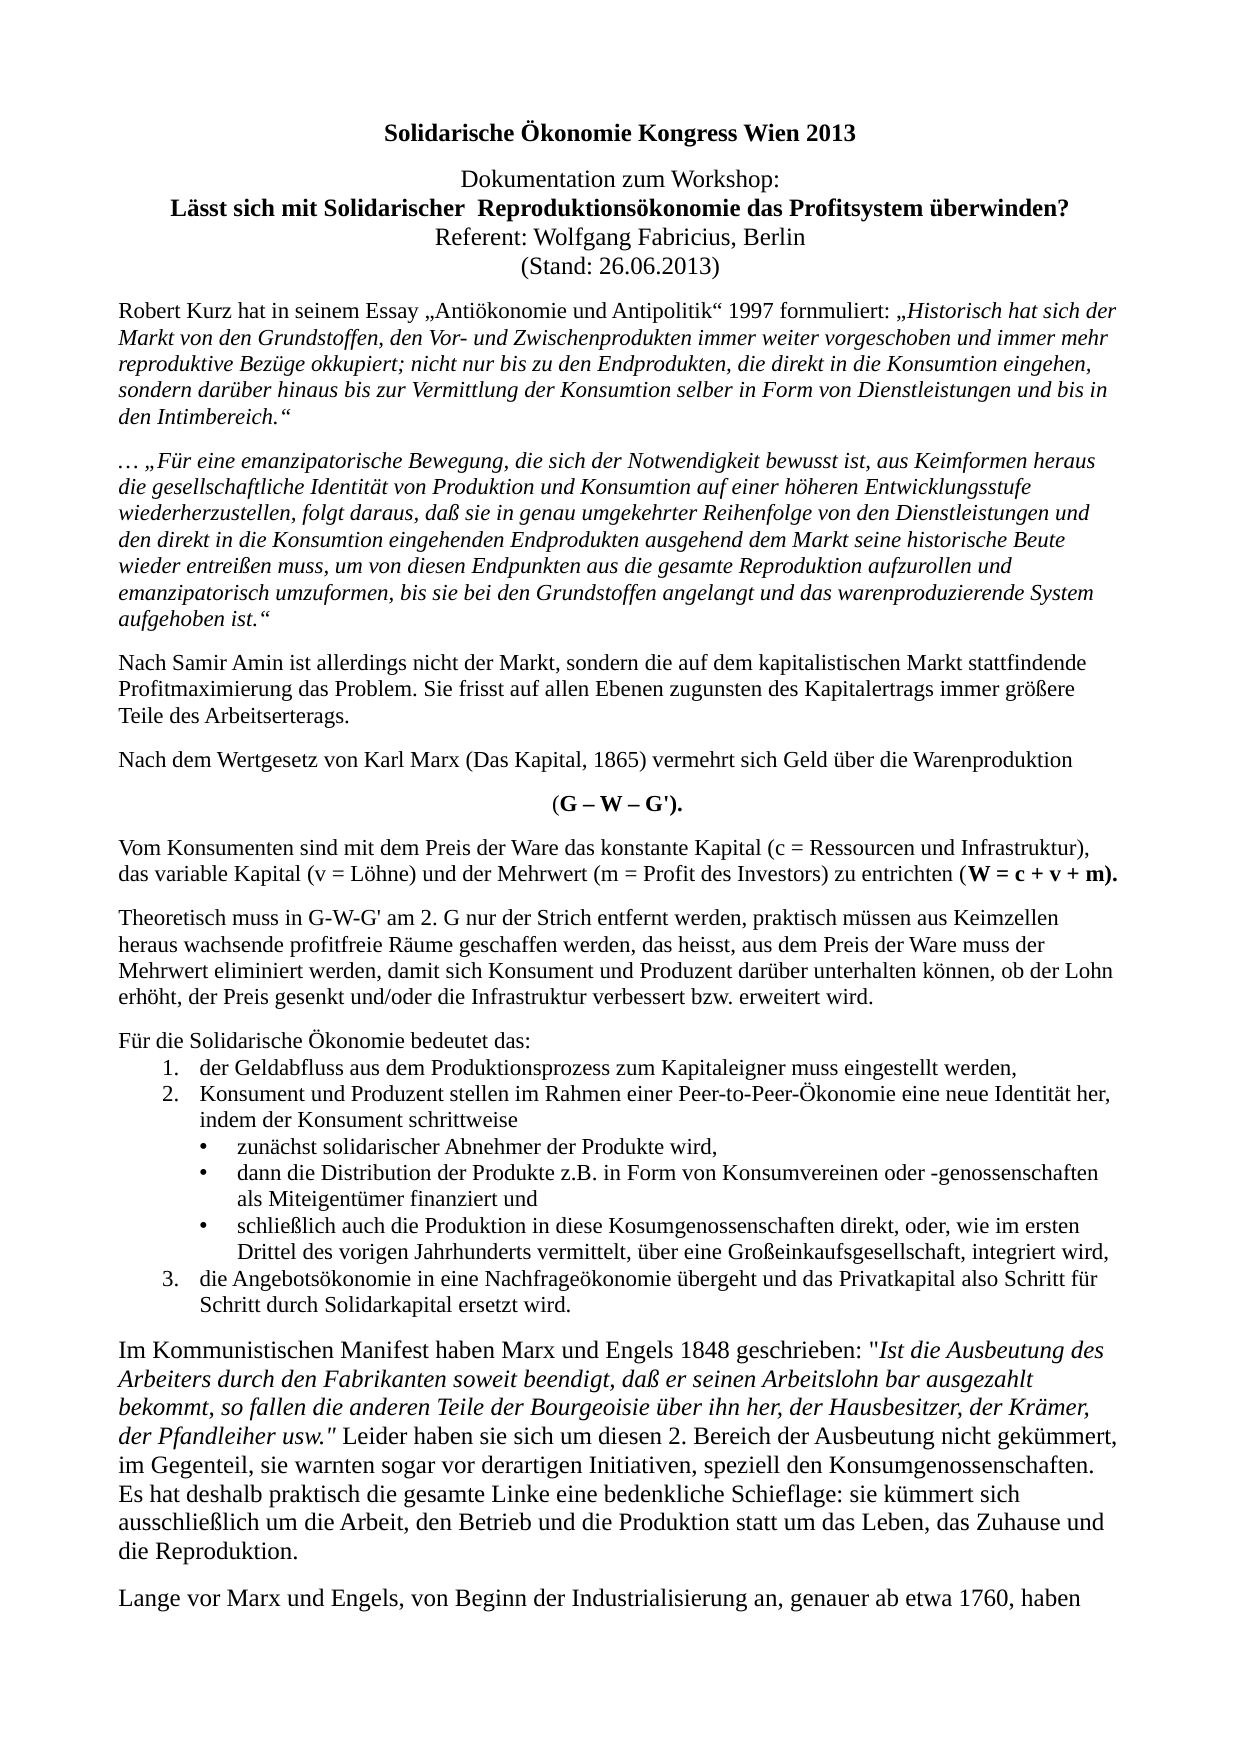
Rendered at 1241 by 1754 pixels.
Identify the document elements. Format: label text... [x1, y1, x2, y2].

list Konsument und Produzent stellen im Rahmen einer Peer-to-Peer-Ökonomie eine neue Identität her, indem der Konsument schrittweise [162, 1080, 1122, 1133]
text Solidarische Ökonomie Kongress Wien 2013 [118, 118, 1122, 147]
list die Angebotsökonomie in eine Nachfrageökonomie übergeht und das Privatkapital also Schritt für Schritt durch Solidarkapital ersetzt wird. [162, 1264, 1122, 1317]
text Lässt sich mit Solidarischer Reproduktionsökonomie das Profitsystem überwinden? [118, 193, 1122, 222]
text (G – W – G'). [118, 790, 1122, 816]
text (Stand: 26.06.2013) [118, 251, 1122, 279]
list schließlich auch die Produktion in diese Kosumgenossenschaften direkt, oder, wie im ersten Drittel des vorigen Jahrhunderts vermittelt, über eine Großeinkaufsgesellschaft, integriert wird, [199, 1212, 1122, 1264]
text Nach dem Wertgesetz von Karl Marx (Das Kapital, 1865) vermehrt sich Geld über die Warenproduktion [118, 746, 1122, 772]
text Für die Solidarische Ökonomie bedeutet das: [118, 1027, 1122, 1054]
text Nach Samir Amin ist allerdings nicht der Markt, sondern die auf dem kapitalistischen Markt stattfindende Profitmaximierung das Problem. Sie frisst auf allen Ebenen zugunsten des Kapitalertrags immer größere Teile des Arbeitserterags. [118, 649, 1122, 728]
text Dokumentation zum Workshop: [118, 164, 1122, 193]
text Referent: Wolfgang Fabricius, Berlin [118, 222, 1122, 251]
text Vom Konsumenten sind mit dem Preis der Ware das konstante Kapital (c = Ressourcen und Infrastruktur), das variable Kapital (v = Löhne) und der Mehrwert (m = Profit des Investors) zu entrichten (W = c + v + m). [118, 834, 1122, 887]
list der Geldabfluss aus dem Produktionsprozess zum Kapitaleigner muss eingestellt werden, [162, 1054, 1122, 1080]
text Lange vor Marx und Engels, von Beginn der Industrialisierung an, genauer ab etwa 1760, haben [118, 1583, 1122, 1611]
text … „Für eine emanzipatorische Bewegung, die sich der Notwendigkeit bewusst ist, aus Keimformen heraus die gesellschaftliche Identität von Produktion und Konsumtion auf einer höheren Entwicklungsstufe wiederherzustellen, folgt daraus, daß sie in genau umgekehrter Reihenfolge von den Dienstleistungen und den direkt in die Konsumtion eingehenden Endprodukten ausgehend dem Markt seine historische Beute wieder entreißen muss, um von diesen Endpunkten aus die gesamte Reproduktion aufzurollen und emanzipatorisch umzuformen, bis sie bei den Grundstoffen angelangt und das warenproduzierende System aufgehoben ist.“ [118, 447, 1122, 631]
text Robert Kurz hat in seinem Essay „Antiökonomie und Antipolitik“ 1997 fornmuliert: „Historisch hat sich der Markt von den Grundstoffen, den Vor- und Zwischenprodukten immer weiter vorgeschoben und immer mehr reproduktive Bezüge okkupiert; nicht nur bis zu den Endprodukten, die direkt in die Konsumtion eingehen, sondern darüber hinaus bis zur Vermittlung der Konsumtion selber in Form von Dienstleistungen und bis in den Intimbereich.“ [118, 297, 1122, 429]
text Theoretisch muss in G-W-G' am 2. G nur der Strich entfernt werden, praktisch müssen aus Keimzellen heraus wachsende profitfreie Räume geschaffen werden, das heisst, aus dem Preis der Ware muss der Mehrwert eliminiert werden, damit sich Konsument und Produzent darüber unterhalten können, ob der Lohn erhöht, der Preis gesenkt und/oder die Infrastruktur verbessert bzw. erweitert wird. [118, 904, 1122, 1010]
list dann die Distribution der Produkte z.B. in Form von Konsumvereinen oder -genossenschaften als Miteigentümer finanziert und [199, 1159, 1122, 1212]
text Im Kommunistischen Manifest haben Marx und Engels 1848 geschrieben: "Ist die Ausbeutung des Arbeiters durch den Fabrikanten soweit beendigt, daß er seinen Arbeitslohn bar ausgezahlt bekommt, so fallen die anderen Teile der Bourgeoisie über ihn her, der Hausbesitzer, der Krämer, der Pfandleiher usw." Leider haben sie sich um diesen 2. Bereich der Ausbeutung nicht gekümmert, im Gegenteil, sie warnten sogar vor derartigen Initiativen, speziell den Konsumgenossenschaften. Es hat deshalb praktisch die gesamte Linke eine bedenkliche Schieflage: sie kümmert sich ausschließlich um die Arbeit, den Betrieb und die Produktion statt um das Leben, das Zuhause und die Reproduktion. [118, 1335, 1122, 1565]
list zunächst solidarischer Abnehmer der Produkte wird, [199, 1133, 1122, 1159]
